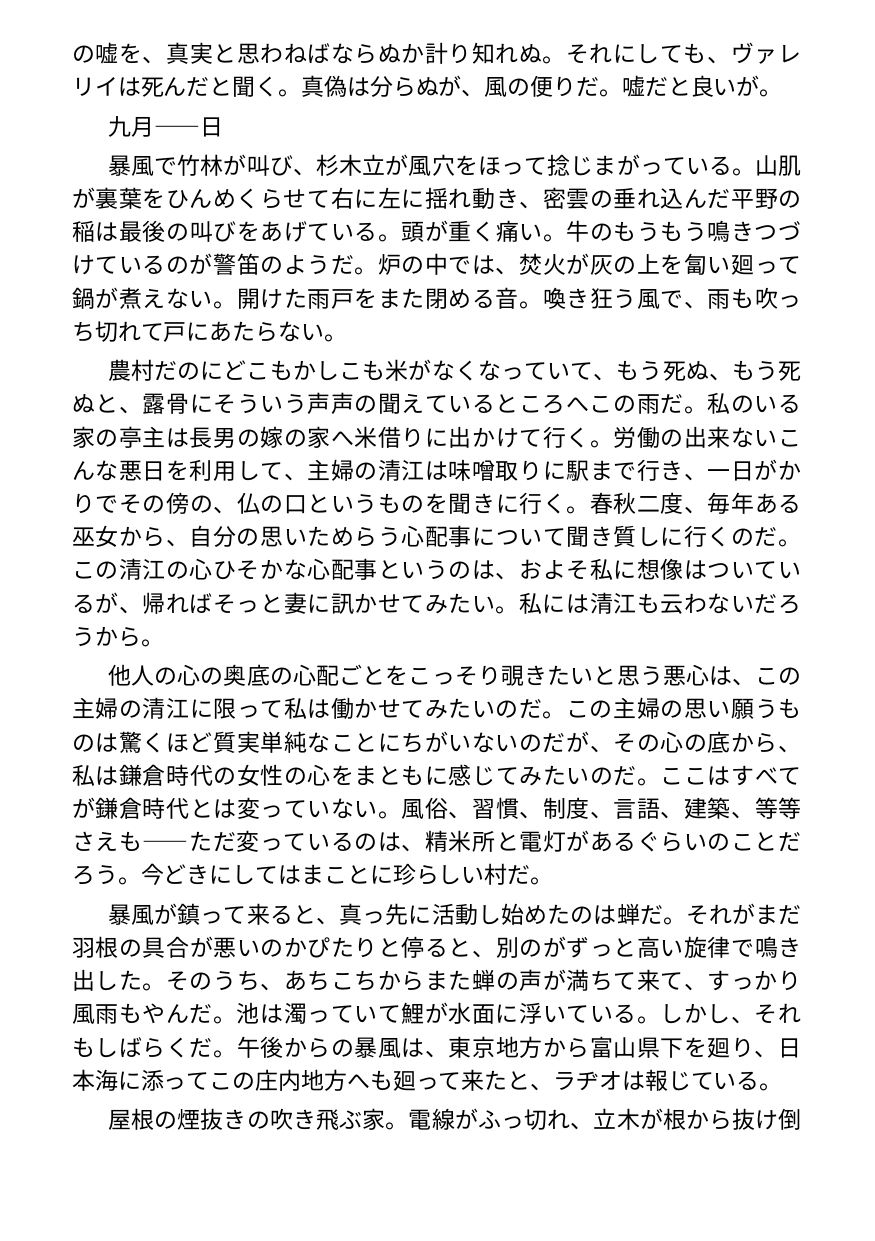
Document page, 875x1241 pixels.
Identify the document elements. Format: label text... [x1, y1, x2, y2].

text 暴風が鎮って来ると、真っ先に活動し始めたのは蝉だ。それがまだ羽根の具合が悪いのかぴたりと停ると、別のがずっと高い旋律で鳴き出した。そのうち、あちこちからまた蝉の声が満ちて来て、すっかり風雨もやんだ。池は濁っていて鯉が水面に浮いている。しかし、それもしばらくだ。午後からの暴風は、東京地方から富山県下を廻り、日本海に添ってこの庄内地方へも廻って来たと、ラヂオは報じている。 [72, 896, 802, 1096]
text 屋根の煙抜きの吹き飛ぶ家。電線がふっ切れ、立木が根から抜け倒 [72, 1102, 802, 1135]
text 九月――日 [72, 108, 802, 142]
text 農村だのにどこもかしこも米がなくなっていて、もう死ぬ、もう死ぬと、露骨にそういう声声の聞えているところへこの雨だ。私のいる家の亭主は長男の嫁の家へ米借りに出かけて行く。労働の出来ないこんな悪日を利用して、主婦の清江は味噌取りに駅まで行き、一日がかりでその傍の、仏の口というものを聞きに行く。春秋二度、毎年ある巫女から、自分の思いためらう心配事について聞き質しに行くのだ。この清江の心ひそかな心配事というのは、およそ私に想像はついているが、帰ればそっと妻に訊かせてみたい。私には清江も云わないだろうから。 [72, 353, 802, 652]
text の嘘を、真実と思わねばならぬか計り知れぬ。それにしても、ヴァレリイは死んだと聞く。真偽は分らぬが、風の便りだ。嘘だと良いが。 [72, 36, 802, 102]
text 他人の心の奥底の心配ごとをこっそり覗きたいと思う悪心は、この主婦の清江に限って私は働かせてみたいのだ。この主婦の思い願うものは驚くほど質実単純なことにちがいないのだが、その心の底から、私は鎌倉時代の女性の心をまともに感じてみたいのだ。ここはすべてが鎌倉時代とは変っていない。風俗、習慣、制度、言語、建築、等等さえも――ただ変っているのは、精米所と電灯があるぐらいのことだろう。今どきにしてはまことに珍らしい村だ。 [72, 658, 802, 891]
text 暴風で竹林が叫び、杉木立が風穴をほって捻じまがっている。山肌が裏葉をひんめくらせて右に左に揺れ動き、密雲の垂れ込んだ平野の稲は最後の叫びをあげている。頭が重く痛い。牛のもうもう鳴きつづけているのが警笛のようだ。炉の中では、焚火が灰の上を匐い廻って鍋が煮えない。開けた雨戸をまた閉める音。喚き狂う風で、雨も吹っち切れて戸にあたらない。 [72, 148, 802, 347]
